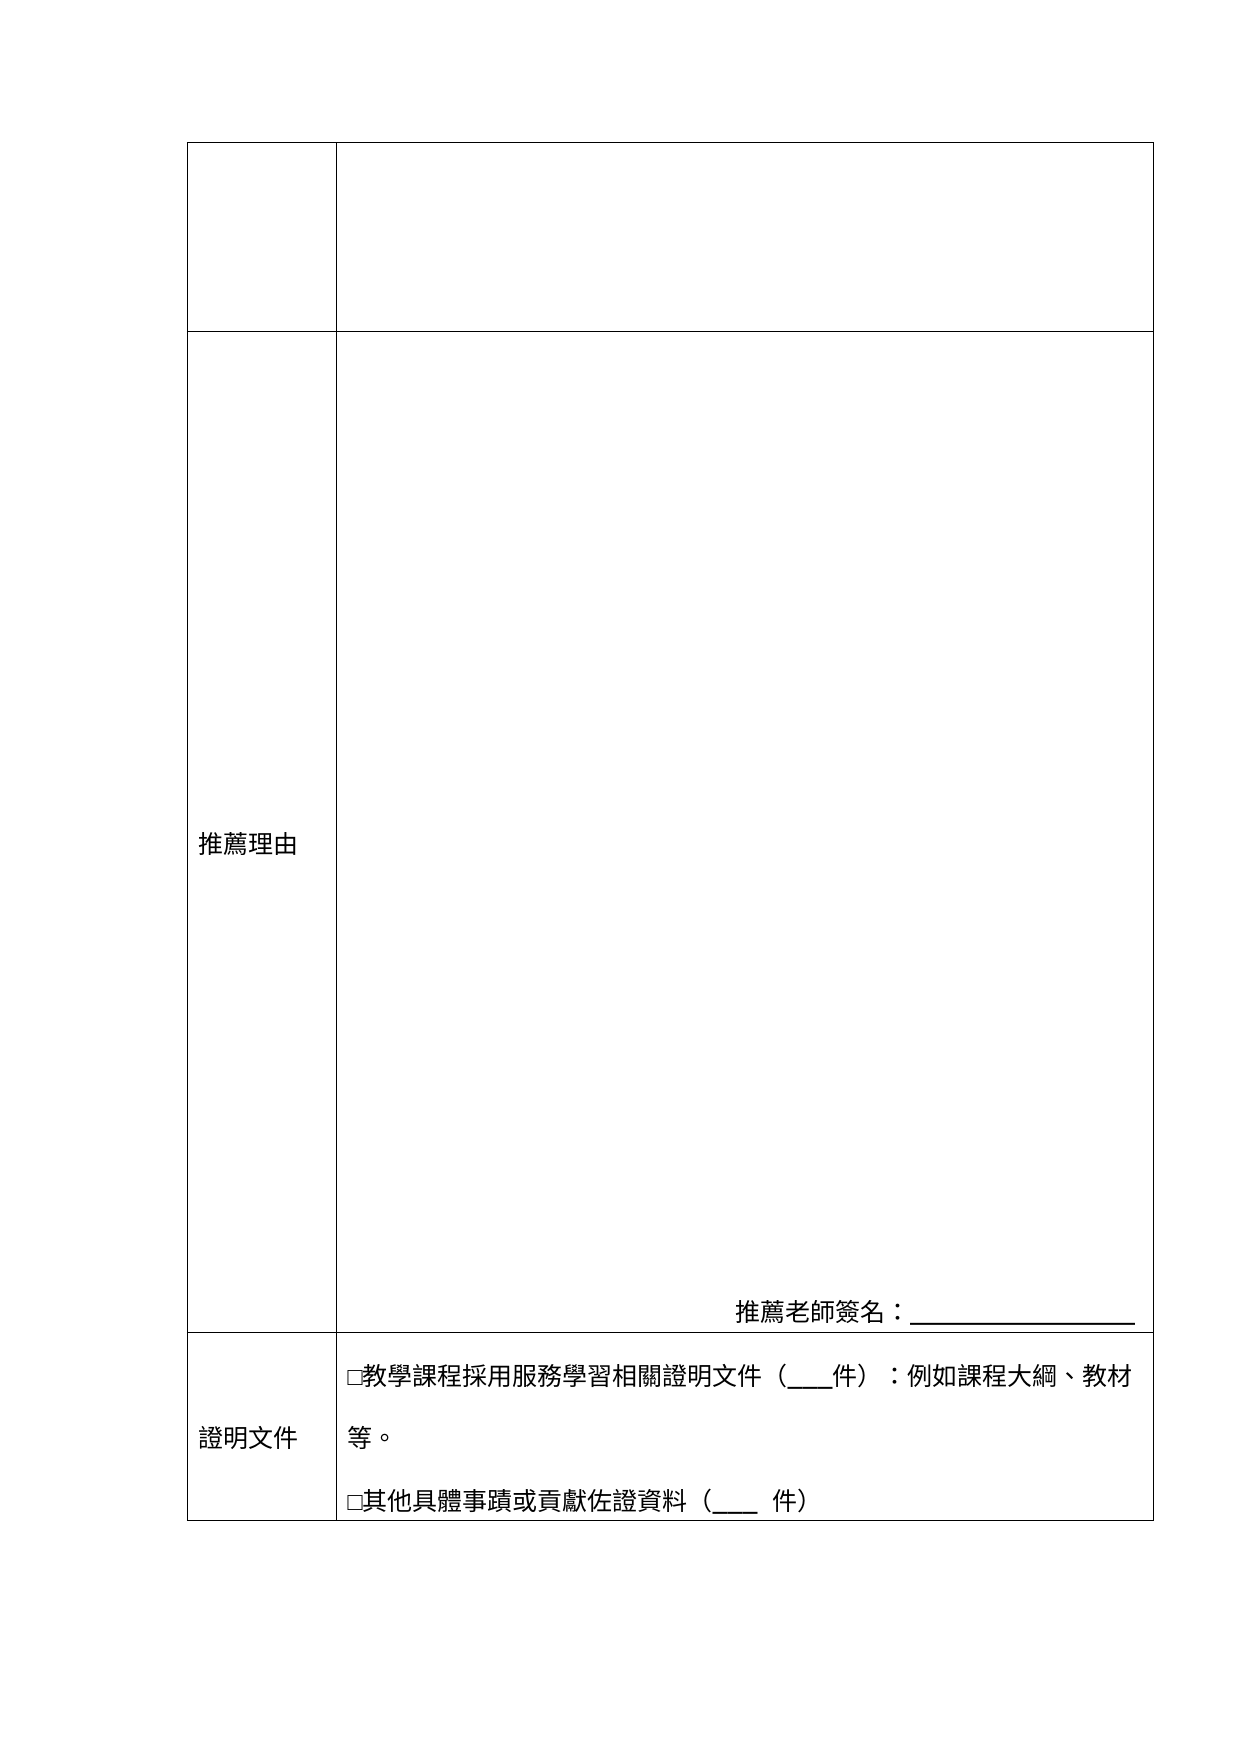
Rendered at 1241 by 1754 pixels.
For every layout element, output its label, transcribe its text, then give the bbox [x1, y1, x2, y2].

table_cell 推薦理由 [188, 332, 336, 1332]
table_cell 證明文件 [188, 1333, 336, 1520]
table_cell 推薦老師簽名：_______________ [337, 332, 1153, 1332]
table_cell □教學課程採用服務學習相關證明文件（___件）：例如課程大綱、教材等。 □其他具體事蹟或貢獻佐證資料（___ 件） [337, 1333, 1153, 1520]
table_cell [188, 143, 336, 331]
table_cell [337, 143, 1153, 331]
